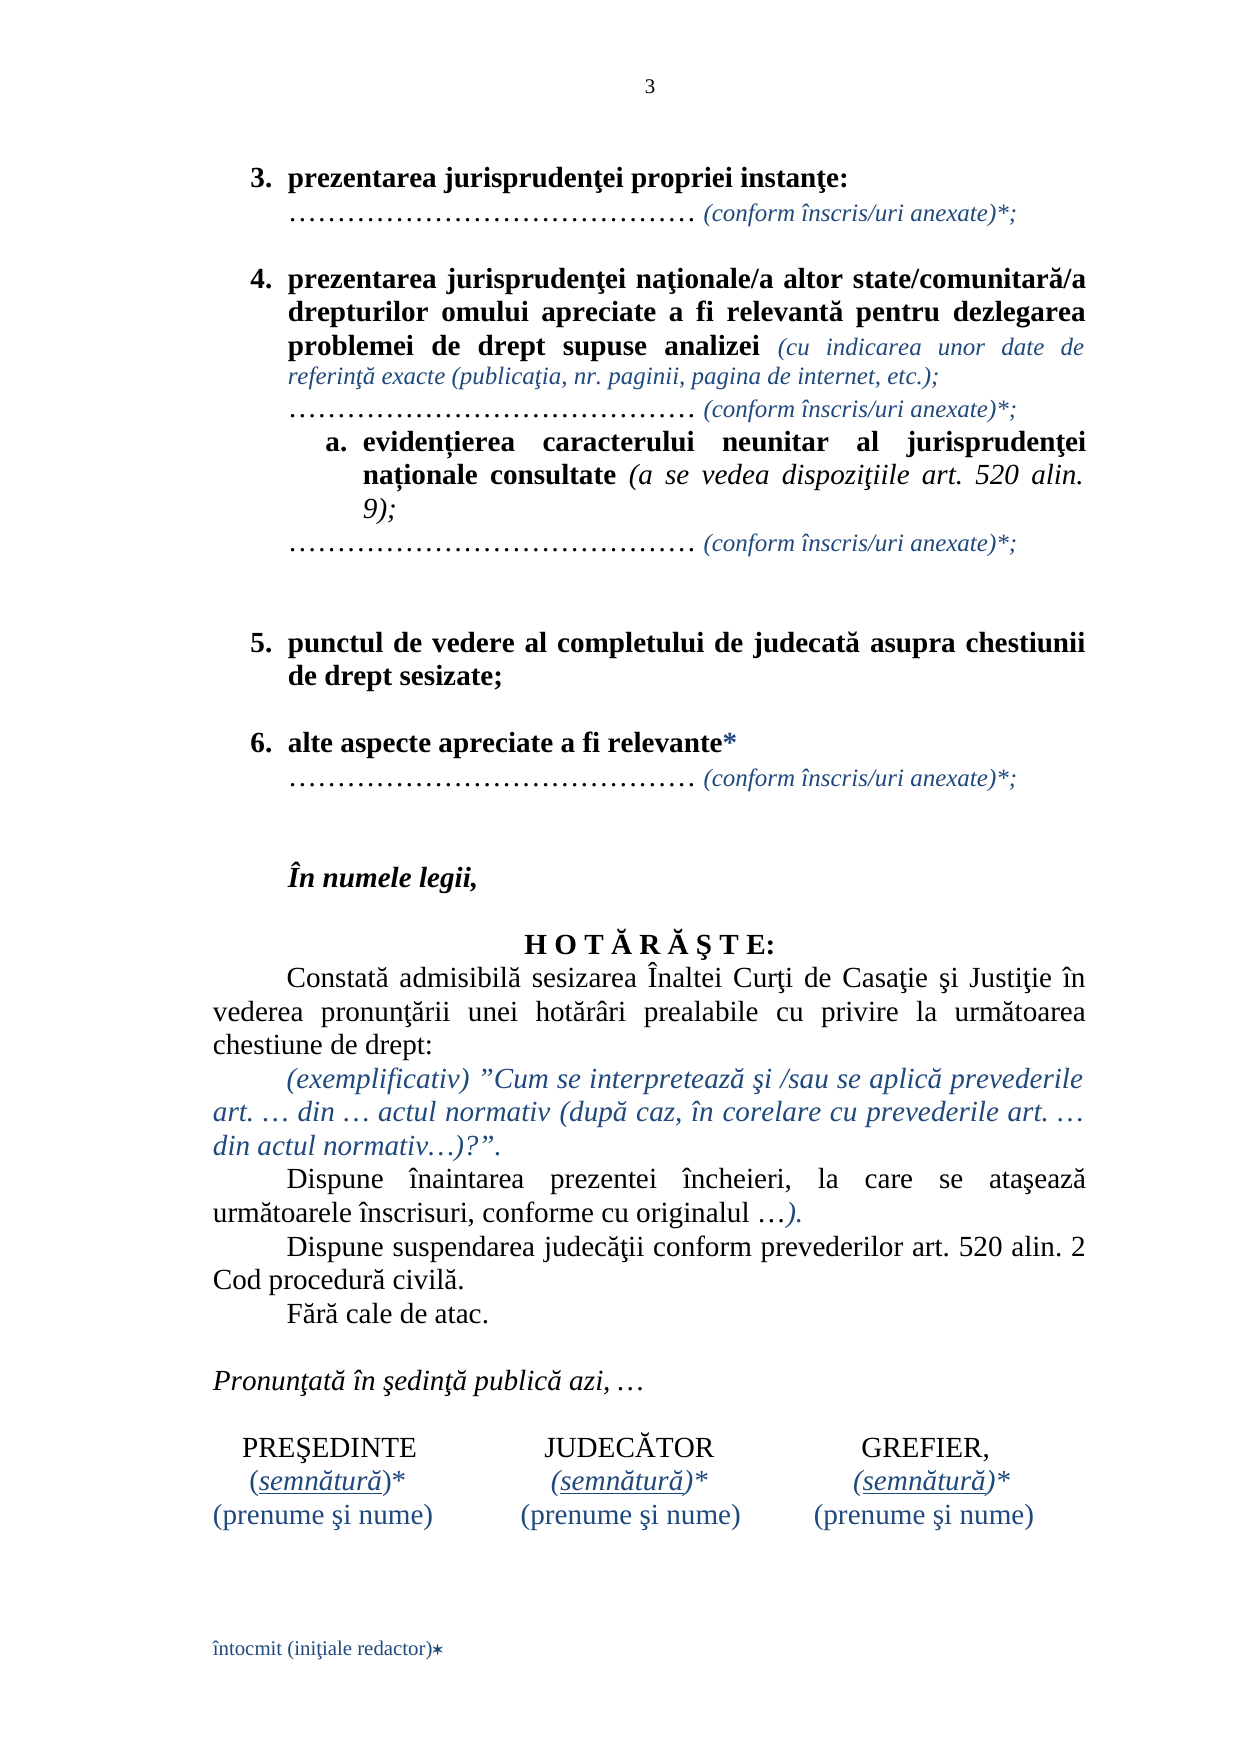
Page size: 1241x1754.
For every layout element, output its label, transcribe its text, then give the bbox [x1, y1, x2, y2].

text …………………………………… (conform înscris/uri anexate)*; [288, 194, 1087, 227]
text PREŞEDINTE JUDECĂTOR GREFIER, [213, 1430, 1087, 1463]
list prezentarea jurisprudenţei naţionale/a altor state/comunitară/a drepturilor omului apreciate a fi relevantă pentru dezlegarea problemei de drept supuse analizei (cu indicarea unor date de referinţă exacte (publicaţia, nr. paginii, pagina de internet, etc.); [250, 261, 1087, 390]
text Constată admisibilă sesizarea Înaltei Curţi de Casaţie şi Justiţie în vederea pronunţării unei hotărâri prealabile cu privire la următoarea chestiune de drept: [213, 960, 1087, 1061]
text Dispune înaintarea prezentei încheieri, la care se ataşează următoarele înscrisuri, conforme cu originalul …). [213, 1162, 1087, 1229]
text Fără cale de atac. [213, 1296, 1087, 1329]
text întocmit (iniţiale redactor) [213, 1636, 1087, 1660]
text …………………………………… (conform înscris/uri anexate)*; [288, 390, 1087, 424]
text …………………………………… (conform înscris/uri anexate)*; [288, 759, 1087, 793]
list punctul de vedere al completului de judecată asupra chestiunii de drept sesizate; [250, 625, 1087, 692]
text Pronunţată în şedinţă publică azi, … [213, 1363, 1087, 1396]
text (semnătură)* (semnătură)* (semnătură)* [213, 1463, 1087, 1497]
list alte aspecte apreciate a fi relevante* [250, 726, 1087, 759]
text …………………………………… (conform înscris/uri anexate)*; [288, 524, 1087, 558]
text Dispune suspendarea judecăţii conform prevederilor art. 520 alin. 2 Cod procedură civilă. [213, 1229, 1087, 1296]
list evidențierea caracterului neunitar al jurisprudenţei naționale consultate (a se vedea dispoziţiile art. 520 alin. 9); [325, 424, 1087, 524]
text H O T Ă R Ă Ş T E: [213, 927, 1087, 960]
text (prenume şi nume) (prenume şi nume) (prenume şi nume) [213, 1497, 1087, 1531]
text (exemplificativ) ”Cum se interpretează şi /sau se aplică prevederile art. … din … actul normativ (după caz, în corelare cu prevederile art. … din actul normativ…)?”. [213, 1061, 1087, 1162]
text În numele legii, [213, 860, 1087, 893]
list prezentarea jurisprudenţei propriei instanţe: [250, 160, 1087, 194]
